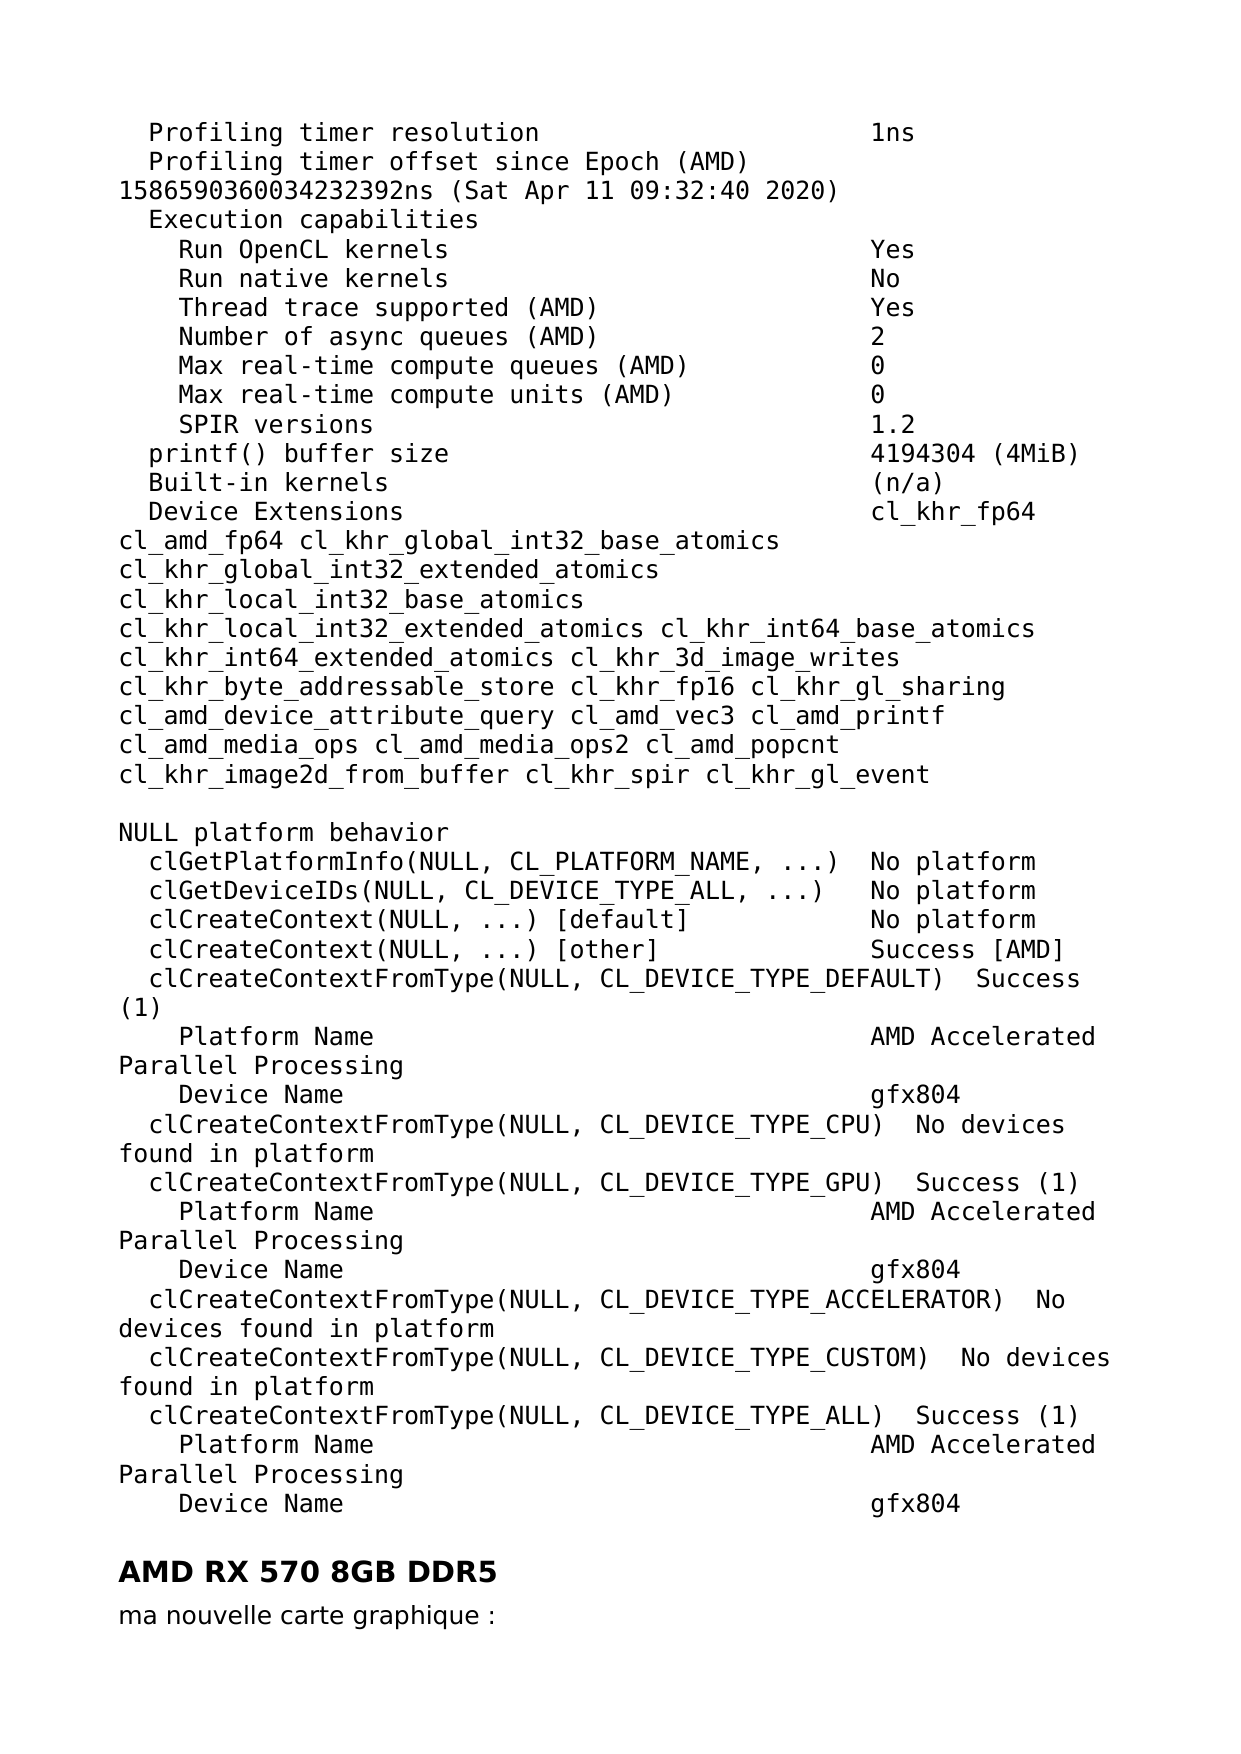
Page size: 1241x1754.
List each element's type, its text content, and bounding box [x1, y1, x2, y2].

text ma nouvelle carte graphique : [118, 1601, 1122, 1631]
subtitle AMD RX 570 8GB DDR5 [118, 1555, 1122, 1589]
text Profiling timer resolution 1ns Profiling timer offset since Epoch (AMD) 1586590360034232392ns (Sat Apr 11 09:32:40 2020) Execution capabilities Run OpenCL kernels Yes Run native kernels No Thread trace supported (AMD) Yes Number of async queues (AMD) 2 Max real-time compute queues (AMD) 0 Max real-time compute units (AMD) 0 SPIR versions 1.2 printf() buffer size 4194304 (4MiB) Built-in kernels (n/a) Device Extensions cl_khr_fp64 cl_amd_fp64 cl_khr_global_int32_base_atomics cl_khr_global_int32_extended_atomics cl_khr_local_int32_base_atomics cl_khr_local_int32_extended_atomics cl_khr_int64_base_atomics cl_khr_int64_extended_atomics cl_khr_3d_image_writes cl_khr_byte_addressable_store cl_khr_fp16 cl_khr_gl_sharing cl_amd_device_attribute_query cl_amd_vec3 cl_amd_printf cl_amd_media_ops cl_amd_media_ops2 cl_amd_popcnt cl_khr_image2d_from_buffer cl_khr_spir cl_khr_gl_event NULL platform behavior clGetPlatformInfo(NULL, CL_PLATFORM_NAME, ...) No platform clGetDeviceIDs(NULL, CL_DEVICE_TYPE_ALL, ...) No platform clCreateContext(NULL, ...) [default] No platform clCreateContext(NULL, ...) [other] Success [AMD] clCreateContextFromType(NULL, CL_DEVICE_TYPE_DEFAULT) Success (1) Platform Name AMD Accelerated Parallel Processing Device Name gfx804 clCreateContextFromType(NULL, CL_DEVICE_TYPE_CPU) No devices found in platform clCreateContextFromType(NULL, CL_DEVICE_TYPE_GPU) Success (1) Platform Name AMD Accelerated Parallel Processing Device Name gfx804 clCreateContextFromType(NULL, CL_DEVICE_TYPE_ACCELERATOR) No devices found in platform clCreateContextFromType(NULL, CL_DEVICE_TYPE_CUSTOM) No devices found in platform clCreateContextFromType(NULL, CL_DEVICE_TYPE_ALL) Success (1) Platform Name AMD Accelerated Parallel Processing Device Name gfx804 [118, 118, 1122, 1518]
